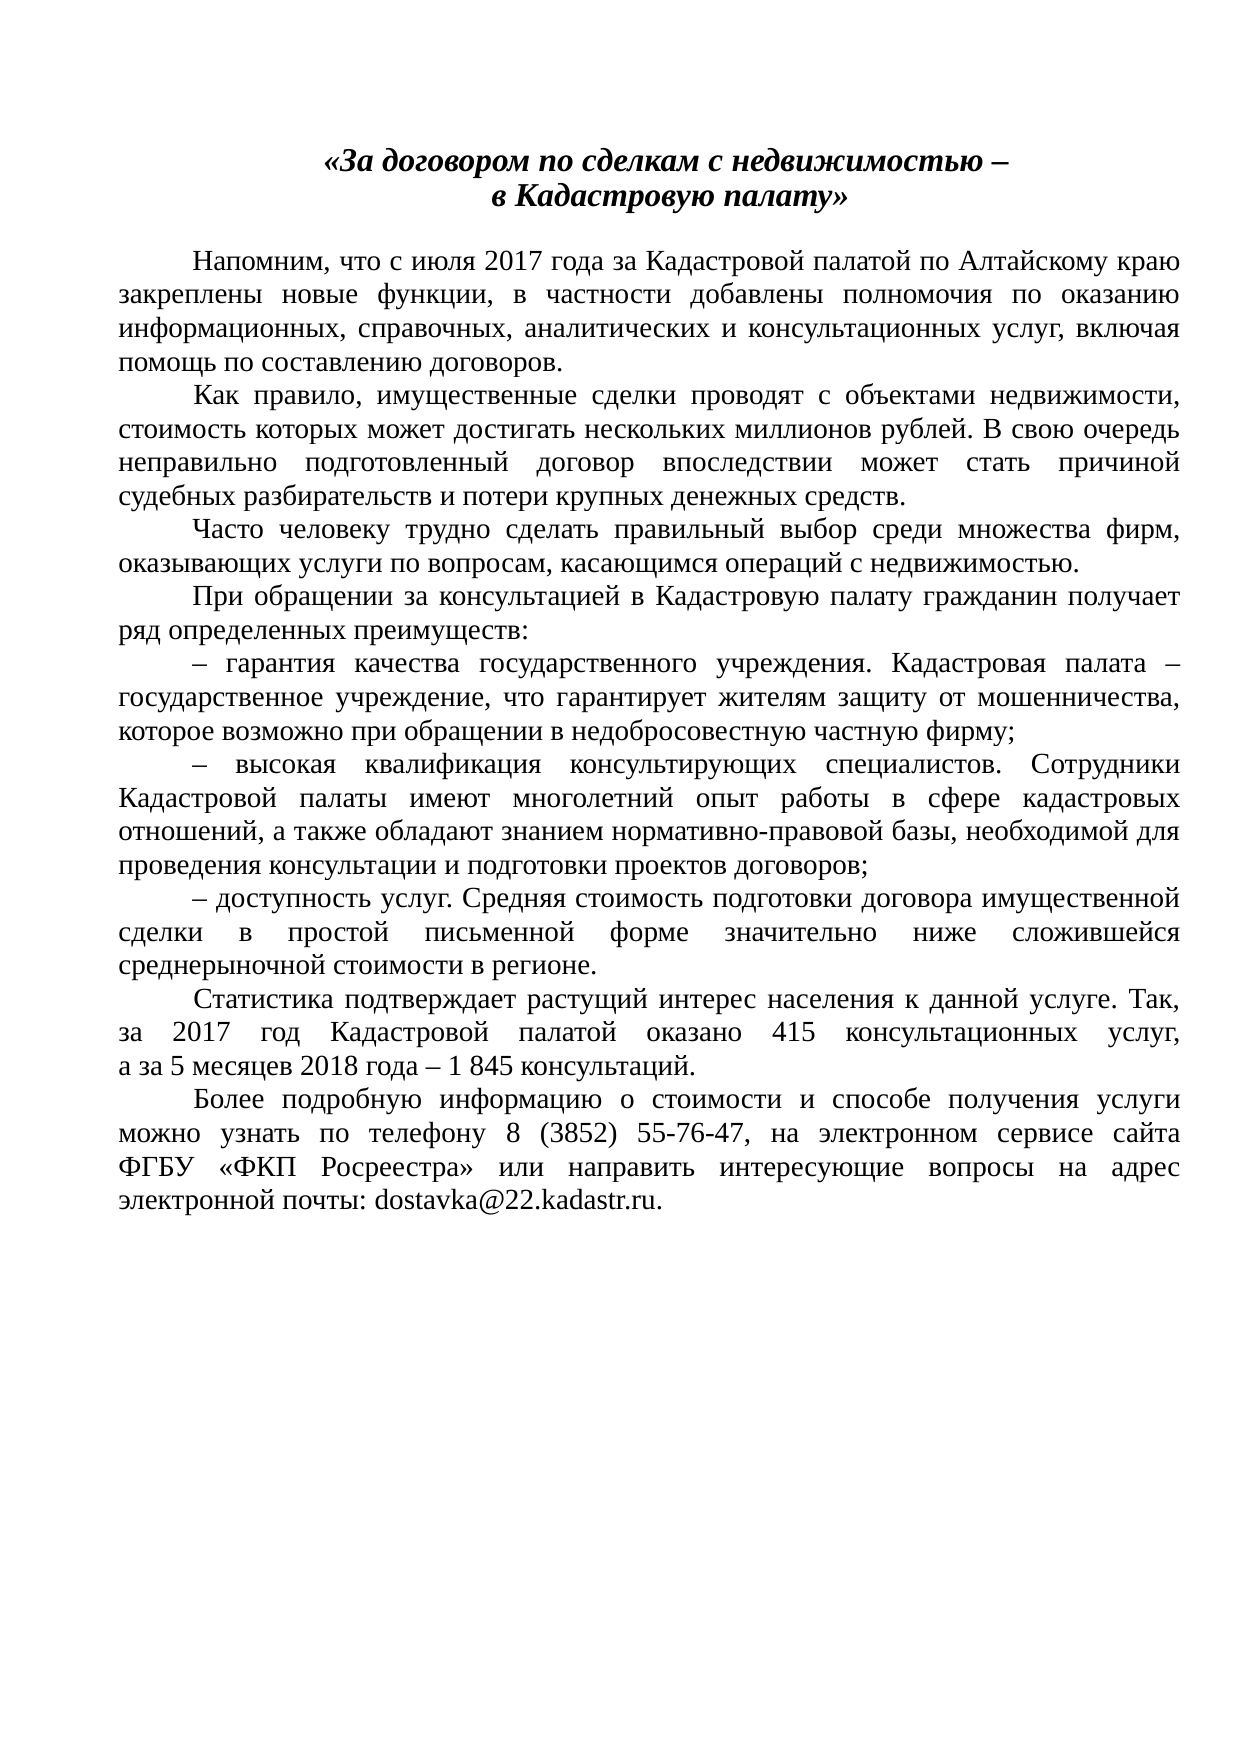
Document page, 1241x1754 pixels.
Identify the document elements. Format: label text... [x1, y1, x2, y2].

text Часто человеку трудно сделать правильный выбор среди множества фирм, оказывающих услуги по вопросам, касающимся операций с недвижимостью. [118, 511, 1181, 578]
text Как правило, имущественные сделки проводят с объектами недвижимости, стоимость которых может достигать нескольких миллионов рублей. В свою очередь неправильно подготовленный договор впоследствии может стать причиной судебных разбирательств и потери крупных денежных средств. [118, 377, 1181, 511]
text При обращении за консультацией в Кадастровую палату гражданин получает ряд определенных преимуществ: [118, 578, 1181, 646]
text Напомним, что с июля 2017 года за Кадастровой палатой по Алтайскому краю закреплены новые функции, в частности добавлены полномочия по оказанию информационных, справочных, аналитических и консультационных услуг, включая помощь по составлению договоров. [118, 243, 1181, 377]
text – гарантия качества государственного учреждения. Кадастровая палата – государственное учреждение, что гарантирует жителям защиту от мошенничества, которое возможно при обращении в недобросовестную частную фирму; [118, 646, 1181, 746]
text Статистика подтверждает растущий интерес населения к данной услуге. Так, за 2017 год Кадастровой палатой оказано 415 консультационных услуг, а за 5 месяцев 2018 года – 1 845 консультаций. [118, 981, 1181, 1082]
text в Кадастровую палату» [118, 178, 1181, 213]
text – высокая квалификация консультирующих специалистов. Сотрудники Кадастровой палаты имеют многолетний опыт работы в сфере кадастровых отношений, а также обладают знанием нормативно-правовой базы, необходимой для проведения консультации и подготовки проектов договоров; [118, 746, 1181, 880]
text «За договором по сделкам с недвижимостью – [118, 144, 1181, 178]
text Более подробную информацию о стоимости и способе получения услуги можно узнать по телефону 8 (3852) 55-76-47, на электронном сервисе сайта ФГБУ «ФКП Росреестра» или направить интересующие вопросы на адрес электронной почты: dostavka@22.kadastr.ru. [118, 1082, 1181, 1216]
text – доступность услуг. Средняя стоимость подготовки договора имущественной сделки в простой письменной форме значительно ниже сложившейся среднерыночной стоимости в регионе. [118, 880, 1181, 981]
